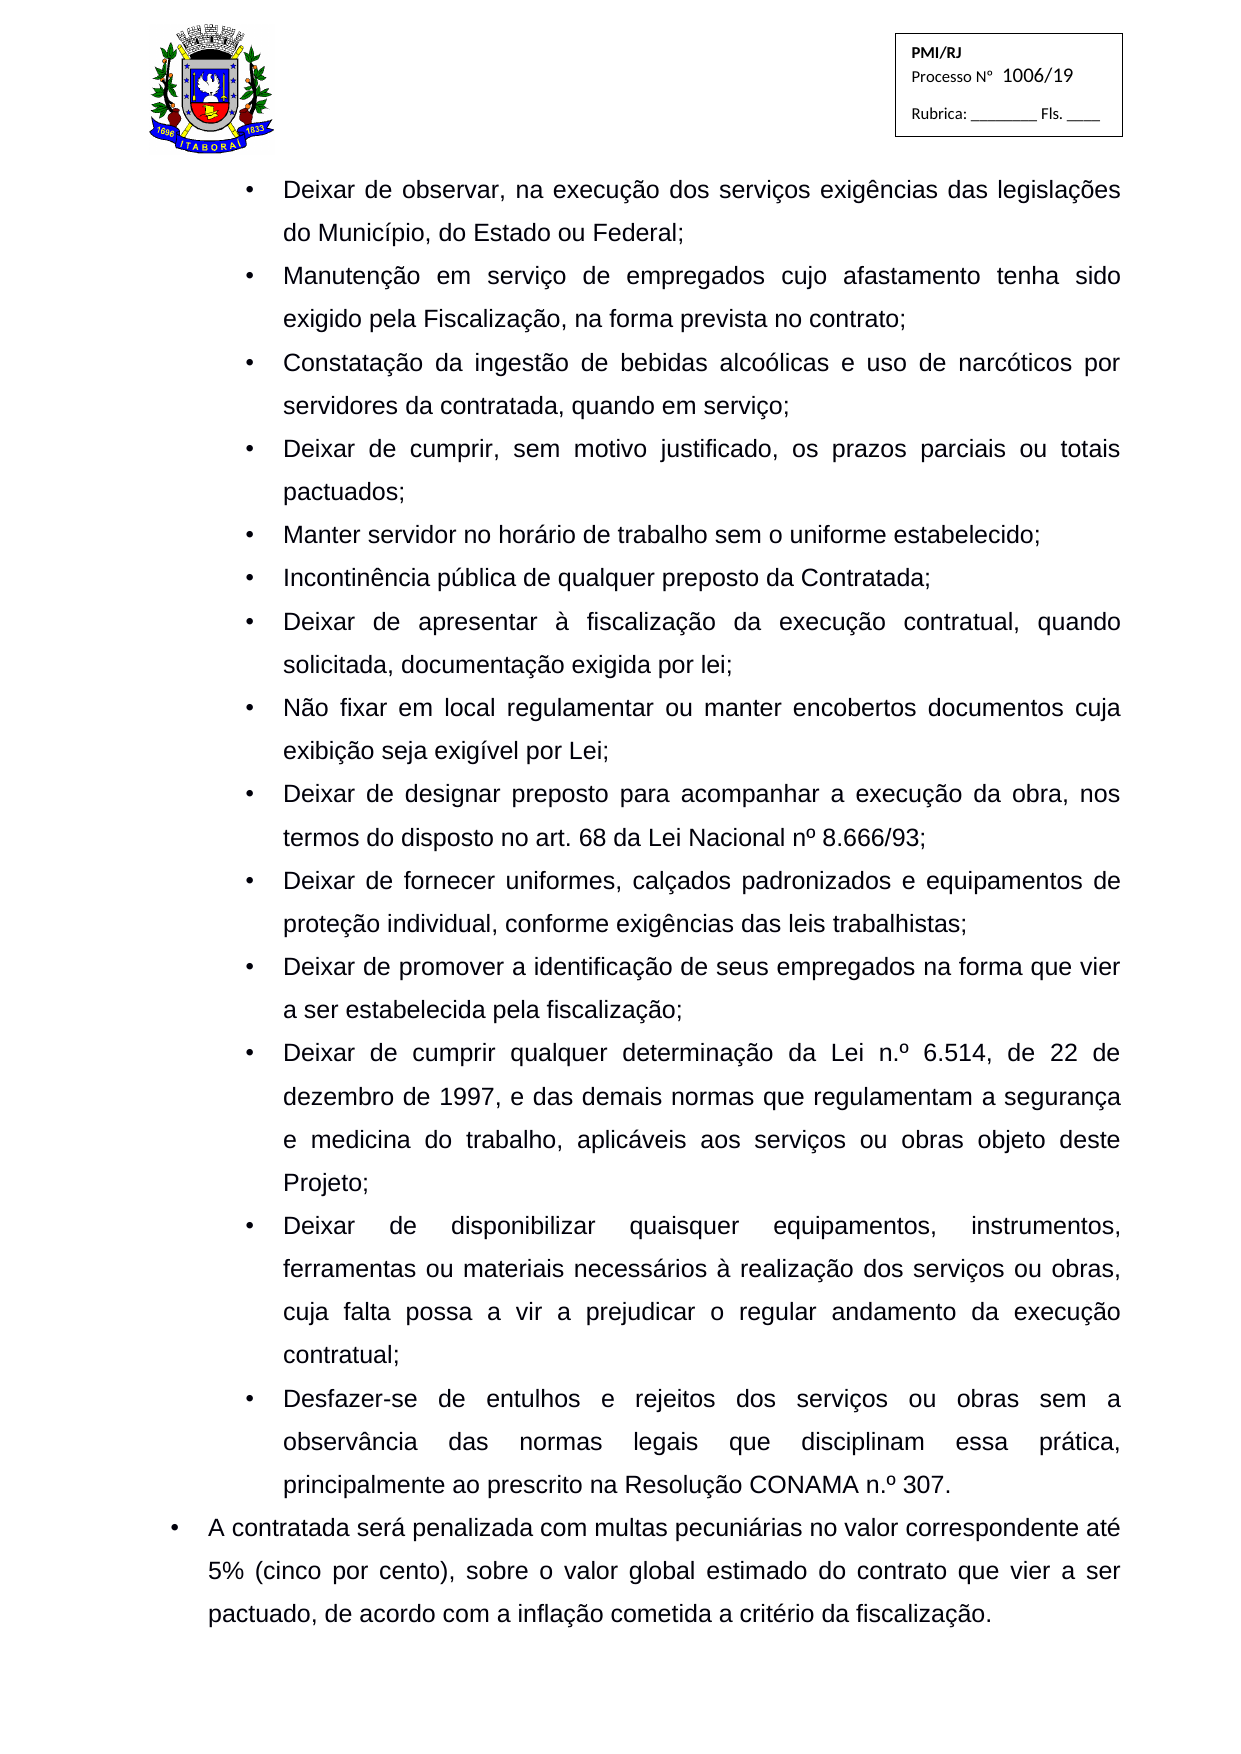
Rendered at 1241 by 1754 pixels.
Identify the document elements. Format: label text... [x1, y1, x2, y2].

list Manutenção em serviço de empregados cujo afastamento tenha sido exigido pela Fiscalização, na forma prevista no contrato; [245, 261, 1122, 333]
list Deixar de disponibilizar quaisquer equipamentos, instrumentos, ferramentas ou materiais necessários à realização dos serviços ou obras, cuja falta possa a vir a prejudicar o regular andamento da execução contratual; [245, 1211, 1122, 1369]
list Deixar de fornecer uniformes, calçados padronizados e equipamentos de proteção individual, conforme exigências das leis trabalhistas; [245, 866, 1122, 938]
list Desfazer-se de entulhos e rejeitos dos serviços ou obras sem a observância das normas legais que disciplinam essa prática, principalmente ao prescrito na Resolução CONAMA n.º 307. [245, 1384, 1122, 1499]
list Constatação da ingestão de bebidas alcoólicas e uso de narcóticos por servidores da contratada, quando em serviço; [245, 347, 1122, 419]
list Deixar de observar, na execução dos serviços exigências das legislações do Município, do Estado ou Federal; [245, 175, 1122, 247]
list A contratada será penalizada com multas pecuniárias no valor correspondente até 5% (cinco por cento), sobre o valor global estimado do contrato que vier a ser pactuado, de acordo com a inflação cometida a critério da fiscalização. [170, 1513, 1122, 1628]
list Deixar de apresentar à fiscalização da execução contratual, quando solicitada, documentação exigida por lei; [245, 607, 1122, 679]
list Deixar de cumprir qualquer determinação da Lei n.º 6.514, de 22 de dezembro de 1997, e das demais normas que regulamentam a segurança e medicina do trabalho, aplicáveis aos serviços ou obras objeto deste Projeto; [245, 1038, 1122, 1197]
picture [149, 24, 276, 155]
list Não fixar em local regulamentar ou manter encobertos documentos cuja exibição seja exigível por Lei; [245, 693, 1122, 765]
list Deixar de cumprir, sem motivo justificado, os prazos parciais ou totais pactuados; [245, 434, 1122, 506]
list Incontinência pública de qualquer preposto da Contratada; [245, 563, 1122, 592]
list Manter servidor no horário de trabalho sem o uniforme estabelecido; [245, 520, 1122, 549]
list Deixar de designar preposto para acompanhar a execução da obra, nos termos do disposto no art. 68 da Lei Nacional nº 8.666/93; [245, 779, 1122, 851]
list Deixar de promover a identificação de seus empregados na forma que vier a ser estabelecida pela fiscalização; [245, 952, 1122, 1024]
